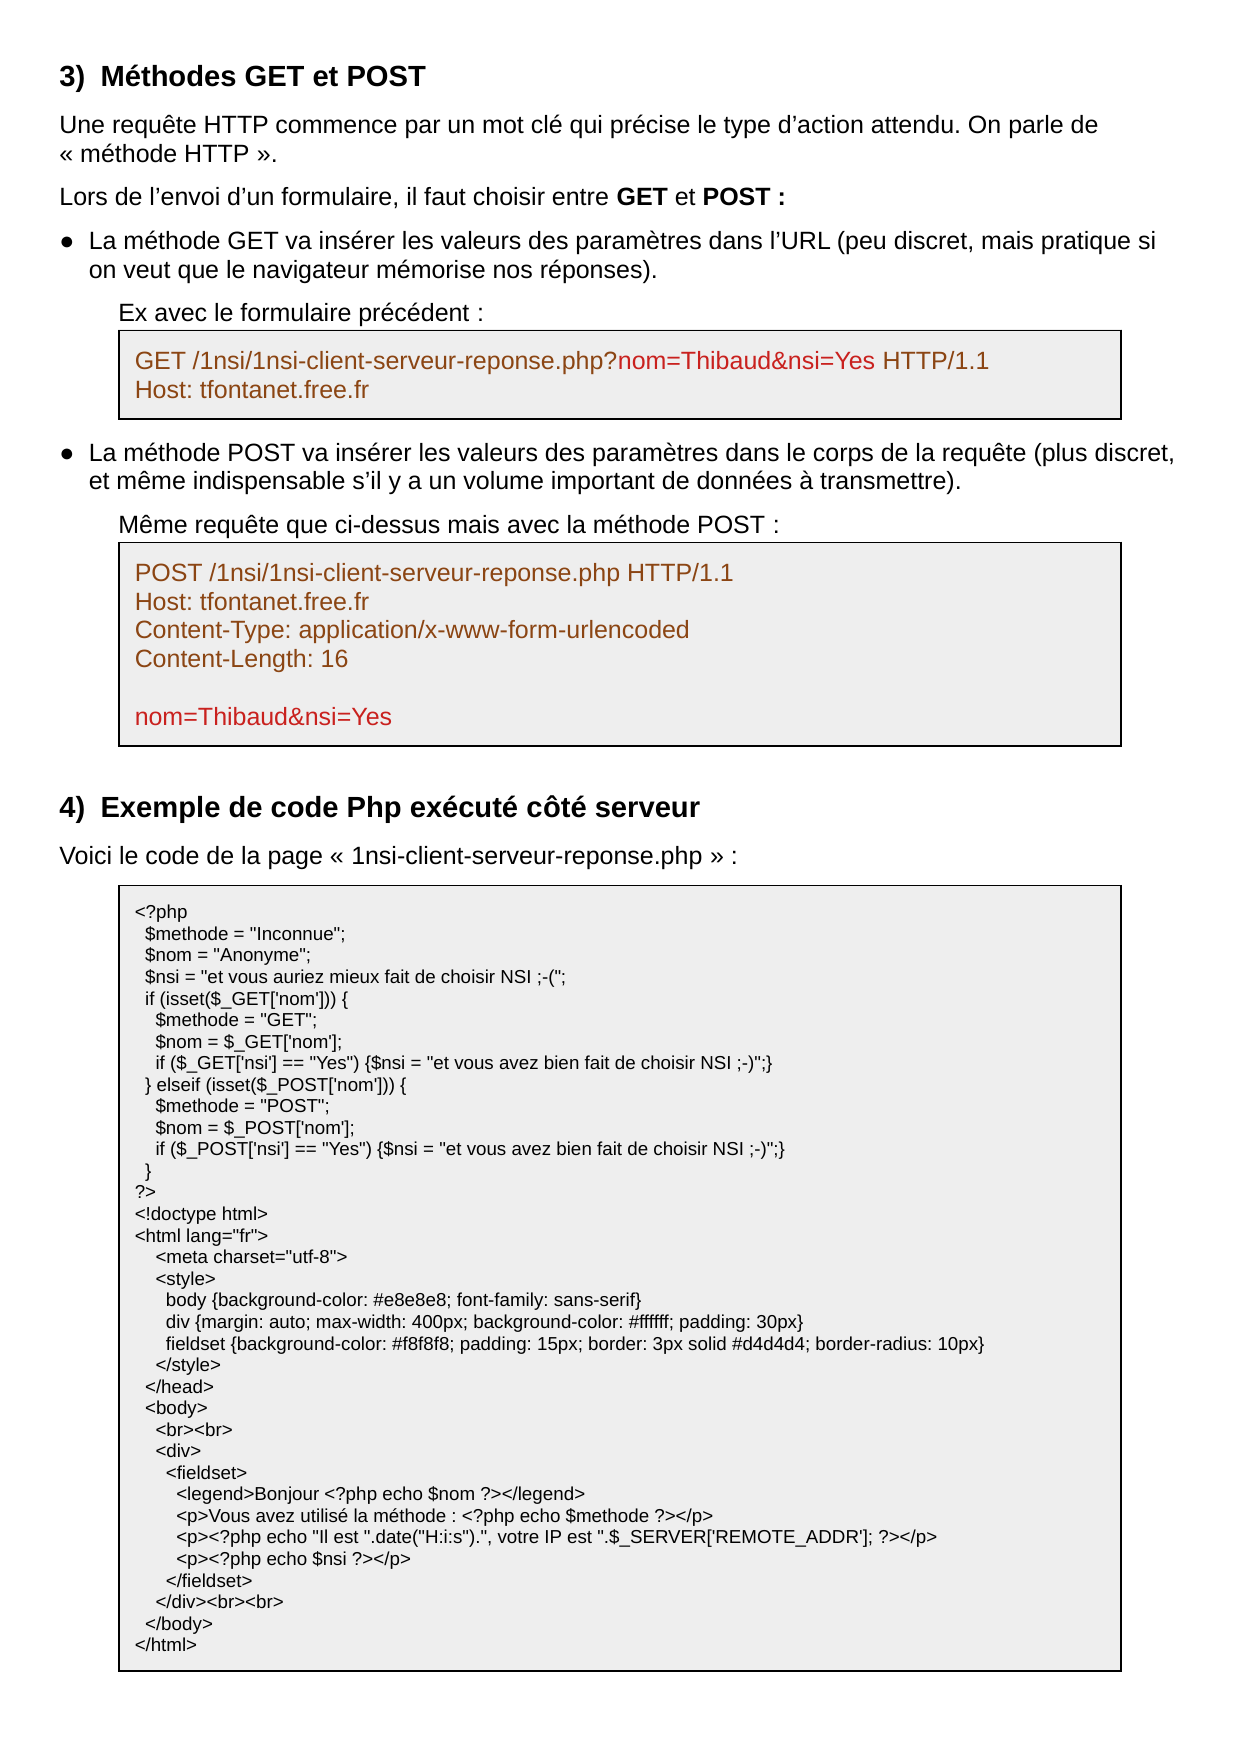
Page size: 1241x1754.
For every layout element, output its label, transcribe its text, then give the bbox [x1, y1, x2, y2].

text <?php [120, 886, 1120, 906]
text <p><?php echo $nsi ?></p> [120, 1532, 1120, 1553]
text } [120, 1143, 1120, 1165]
list Exemple de code Php exécuté côté serveur [59, 790, 1181, 824]
text POST /1nsi/1nsi-client-serveur-reponse.php HTTP/1.1 [120, 543, 1120, 570]
text <style> [120, 1251, 1120, 1273]
text <body> [120, 1381, 1120, 1402]
text } elseif (isset($_POST['nom'])) { [120, 1057, 1120, 1079]
text </div><br><br> [120, 1575, 1120, 1596]
text div {margin: auto; max-width: 400px; background-color: #ffffff; padding: 30px} [120, 1294, 1120, 1316]
text Même requête que ci-dessus mais avec la méthode POST : [118, 510, 1181, 539]
text Host: tfontanet.free.fr [120, 358, 1120, 418]
list La méthode POST va insérer les valeurs des paramètres dans le corps de la requête (plus discret, et même indispensable s’il y a un volume important de données à transmettre). [59, 437, 1181, 495]
text <!doctype html> [120, 1187, 1120, 1208]
text GET /1nsi/1nsi-client-serveur-reponse.php?nom=Thibaud&nsi=Yes HTTP/1.1 [120, 331, 1120, 358]
text $nom = "Anonyme"; [120, 928, 1120, 949]
text <fieldset> [120, 1445, 1120, 1467]
text </html> [120, 1618, 1120, 1670]
text if ($_GET['nsi'] == "Yes") {$nsi = "et vous avez bien fait de choisir NSI ;-)";} [120, 1036, 1120, 1057]
text $nsi = "et vous auriez mieux fait de choisir NSI ;-("; [120, 949, 1120, 971]
text $methode = "Inconnue"; [120, 906, 1120, 928]
text </fieldset> [120, 1553, 1120, 1575]
text $nom = $_GET['nom']; [120, 1014, 1120, 1036]
text Lors de l’envoi d’un formulaire, il faut choisir entre GET et POST : [59, 182, 1181, 211]
text <p>Vous avez utilisé la méthode : <?php echo $methode ?></p> [120, 1488, 1120, 1510]
text nom=Thibaud&nsi=Yes [120, 685, 1120, 745]
list La méthode GET va insérer les valeurs des paramètres dans l’URL (peu discret, mais pratique si on veut que le navigateur mémorise nos réponses). [59, 226, 1181, 283]
text ?> [120, 1165, 1120, 1187]
text </head> [120, 1359, 1120, 1381]
text $methode = "POST"; [120, 1079, 1120, 1100]
text if ($_POST['nsi'] == "Yes") {$nsi = "et vous avez bien fait de choisir NSI ;-)";} [120, 1122, 1120, 1143]
text $methode = "GET"; [120, 992, 1120, 1014]
text Content-Length: 16 [120, 628, 1120, 657]
text </style> [120, 1337, 1120, 1359]
text <p><?php echo "Il est ".date("H:i:s").", votre IP est ".$_SERVER['REMOTE_ADDR']; ?></p> [120, 1510, 1120, 1532]
text Ex avec le formulaire précédent : [118, 298, 1181, 327]
text if (isset($_GET['nom'])) { [120, 971, 1120, 992]
text Une requête HTTP commence par un mot clé qui précise le type d’action attendu. On parle de « méthode HTTP ». [59, 110, 1181, 168]
text Content-Type: application/x-www-form-urlencoded [120, 599, 1120, 628]
text <br><br> [120, 1402, 1120, 1424]
text body {background-color: #e8e8e8; font-family: sans-serif} [120, 1273, 1120, 1294]
list Méthodes GET et POST [59, 59, 1181, 93]
text <html lang="fr"> [120, 1208, 1120, 1230]
text </body> [120, 1596, 1120, 1618]
text Voici le code de la page « 1nsi-client-serveur-reponse.php » : [59, 841, 1181, 870]
text Host: tfontanet.free.fr [120, 570, 1120, 599]
text fieldset {background-color: #f8f8f8; padding: 15px; border: 3px solid #d4d4d4; border-radius: 10px} [120, 1316, 1120, 1337]
text $nom = $_POST['nom']; [120, 1100, 1120, 1122]
text <meta charset="utf-8"> [120, 1230, 1120, 1251]
text <div> [120, 1424, 1120, 1445]
text <legend>Bonjour <?php echo $nom ?></legend> [120, 1467, 1120, 1488]
